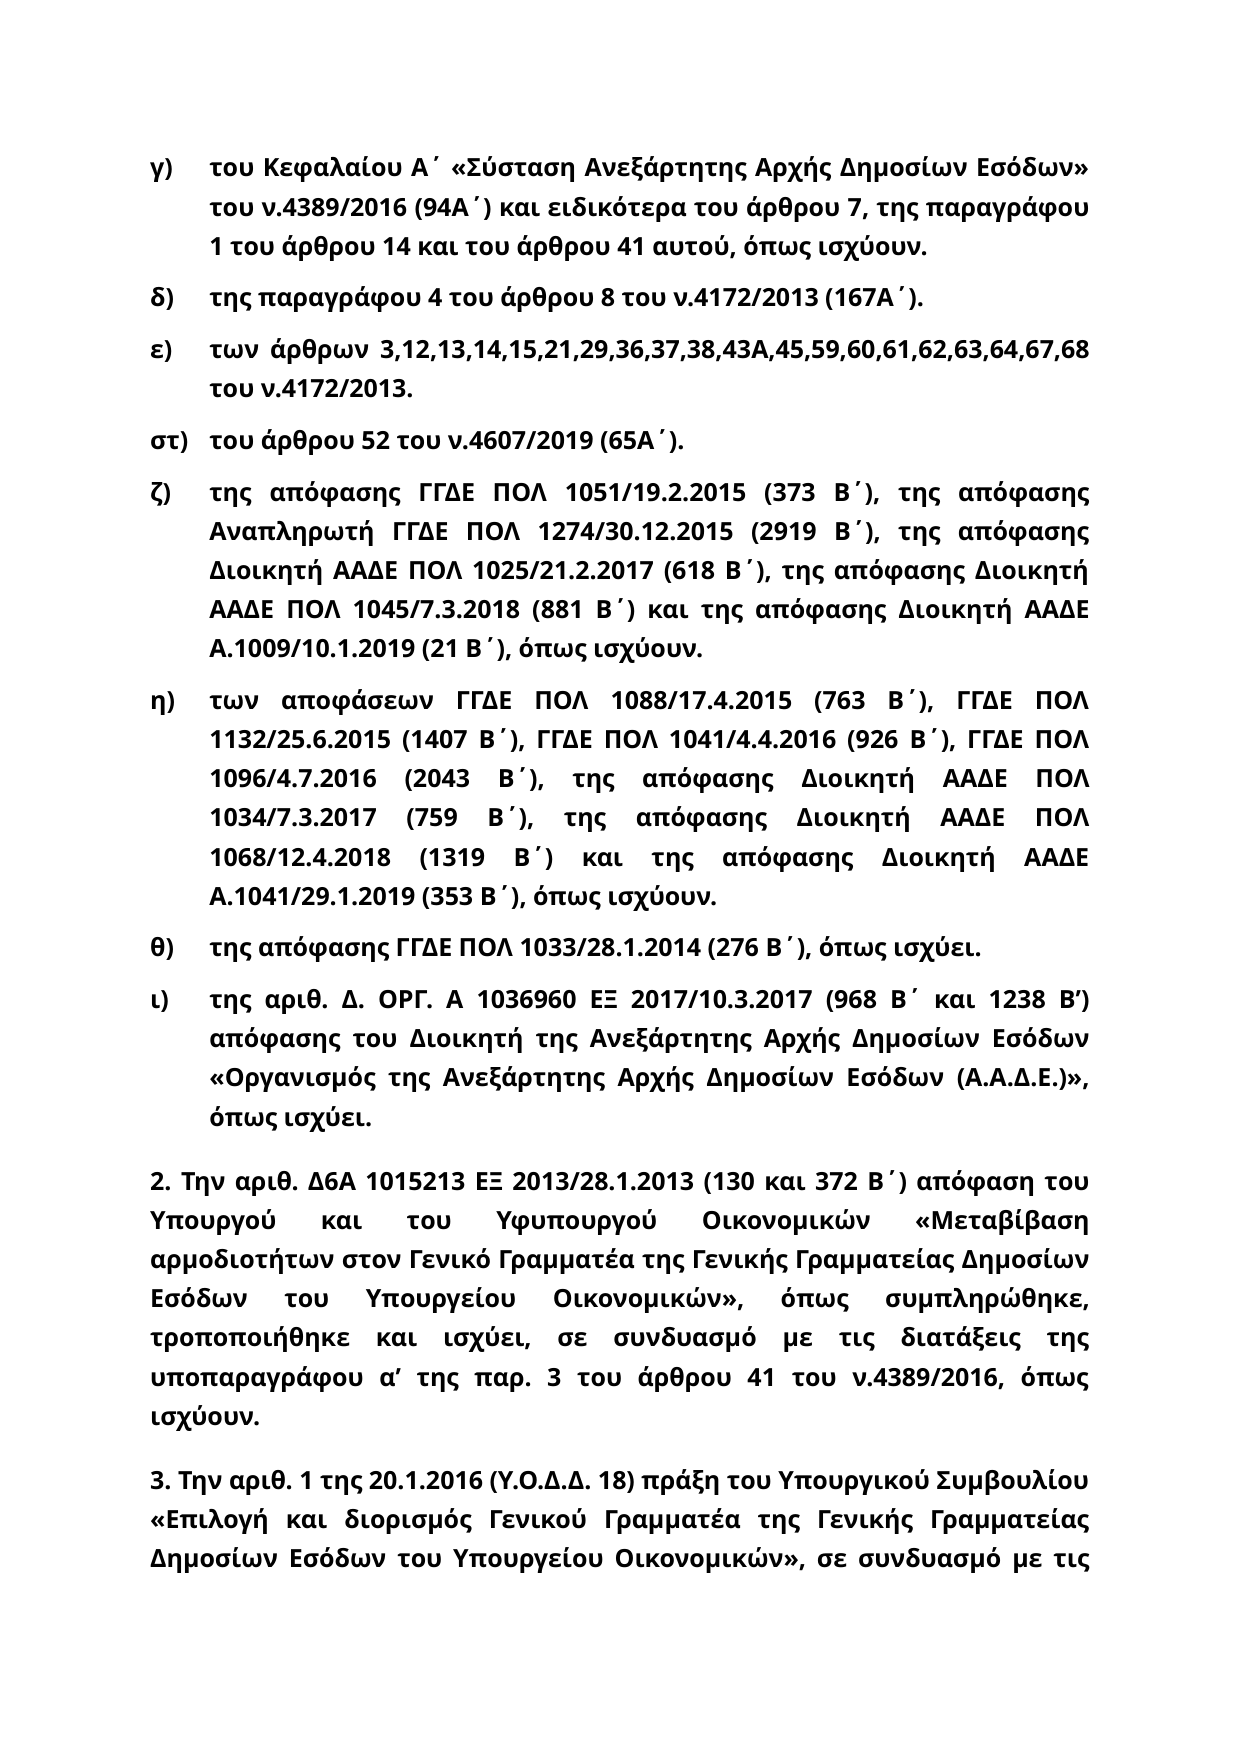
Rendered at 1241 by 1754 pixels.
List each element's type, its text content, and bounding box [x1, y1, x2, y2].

list ι) της αριθ. Δ. ΟΡΓ. Α 1036960 ΕΞ 2017/10.3.2017 (968 Β΄ και 1238 Β’) απόφασης του Διοικητή της Ανεξάρτητης Αρχής Δημοσίων Εσόδων «Οργανισμός της Ανεξάρτητης Αρχής Δημοσίων Εσόδων (Α.Α.Δ.Ε.)», όπως ισχύει. [150, 982, 1090, 1133]
list ε) των άρθρων 3,12,13,14,15,21,29,36,37,38,43Α,45,59,60,61,62,63,64,67,68 του ν.4172/2013. [150, 332, 1090, 405]
list ζ) της απόφασης ΓΓΔΕ ΠΟΛ 1051/19.2.2015 (373 Β΄), της απόφασης Αναπληρωτή ΓΓΔΕ ΠΟΛ 1274/30.12.2015 (2919 Β΄), της απόφασης Διοικητή ΑΑΔΕ ΠΟΛ 1025/21.2.2017 (618 Β΄), της απόφασης Διοικητή ΑΑΔΕ ΠΟΛ 1045/7.3.2018 (881 Β΄) και της απόφασης Διοικητή ΑΑΔΕ Α.1009/10.1.2019 (21 Β΄), όπως ισχύουν. [150, 474, 1090, 665]
list θ) της απόφασης ΓΓΔΕ ΠΟΛ 1033/28.1.2014 (276 Β΄), όπως ισχύει. [150, 930, 1090, 964]
list στ) του άρθρου 52 του ν.4607/2019 (65Α΄). [150, 422, 1090, 457]
list γ) του Κεφαλαίου Α΄ «Σύσταση Ανεξάρτητης Αρχής Δημοσίων Εσόδων» του ν.4389/2016 (94Α΄) και ειδικότερα του άρθρου 7, της παραγράφου 1 του άρθρου 14 και του άρθρου 41 αυτού, όπως ισχύουν. [150, 150, 1090, 262]
list η) των αποφάσεων ΓΓΔΕ ΠΟΛ 1088/17.4.2015 (763 Β΄), ΓΓΔΕ ΠΟΛ 1132/25.6.2015 (1407 Β΄), ΓΓΔΕ ΠΟΛ 1041/4.4.2016 (926 Β΄), ΓΓΔΕ ΠΟΛ 1096/4.7.2016 (2043 Β΄), της απόφασης Διοικητή ΑΑΔΕ ΠΟΛ 1034/7.3.2017 (759 Β΄), της απόφασης Διοικητή ΑΑΔΕ ΠΟΛ 1068/12.4.2018 (1319 Β΄) και της απόφασης Διοικητή ΑΑΔΕ Α.1041/29.1.2019 (353 Β΄), όπως ισχύουν. [150, 682, 1090, 912]
text 3. Την αριθ. 1 της 20.1.2016 (Υ.Ο.Δ.Δ. 18) πράξη του Υπουργικού Συμβουλίου «Επιλογή και διορισμός Γενικού Γραμματέα της Γενικής Γραμματείας Δημοσίων Εσόδων του Υπουργείου Οικονομικών», σε συνδυασμό με τις [150, 1462, 1090, 1575]
text 2. Την αριθ. Δ6Α 1015213 ΕΞ 2013/28.1.2013 (130 και 372 Β΄) απόφαση του Υπουργού και του Υφυπουργού Οικονομικών «Μεταβίβαση αρμοδιοτήτων στον Γενικό Γραμματέα της Γενικής Γραμματείας Δημοσίων Εσόδων του Υπουργείου Οικονομικών», όπως συμπληρώθηκε, τροποποιήθηκε και ισχύει, σε συνδυασμό με τις διατάξεις της υποπαραγράφου α’ της παρ. 3 του άρθρου 41 του ν.4389/2016, όπως ισχύουν. [150, 1163, 1090, 1432]
list δ) της παραγράφου 4 του άρθρου 8 του ν.4172/2013 (167Α΄). [150, 280, 1090, 314]
